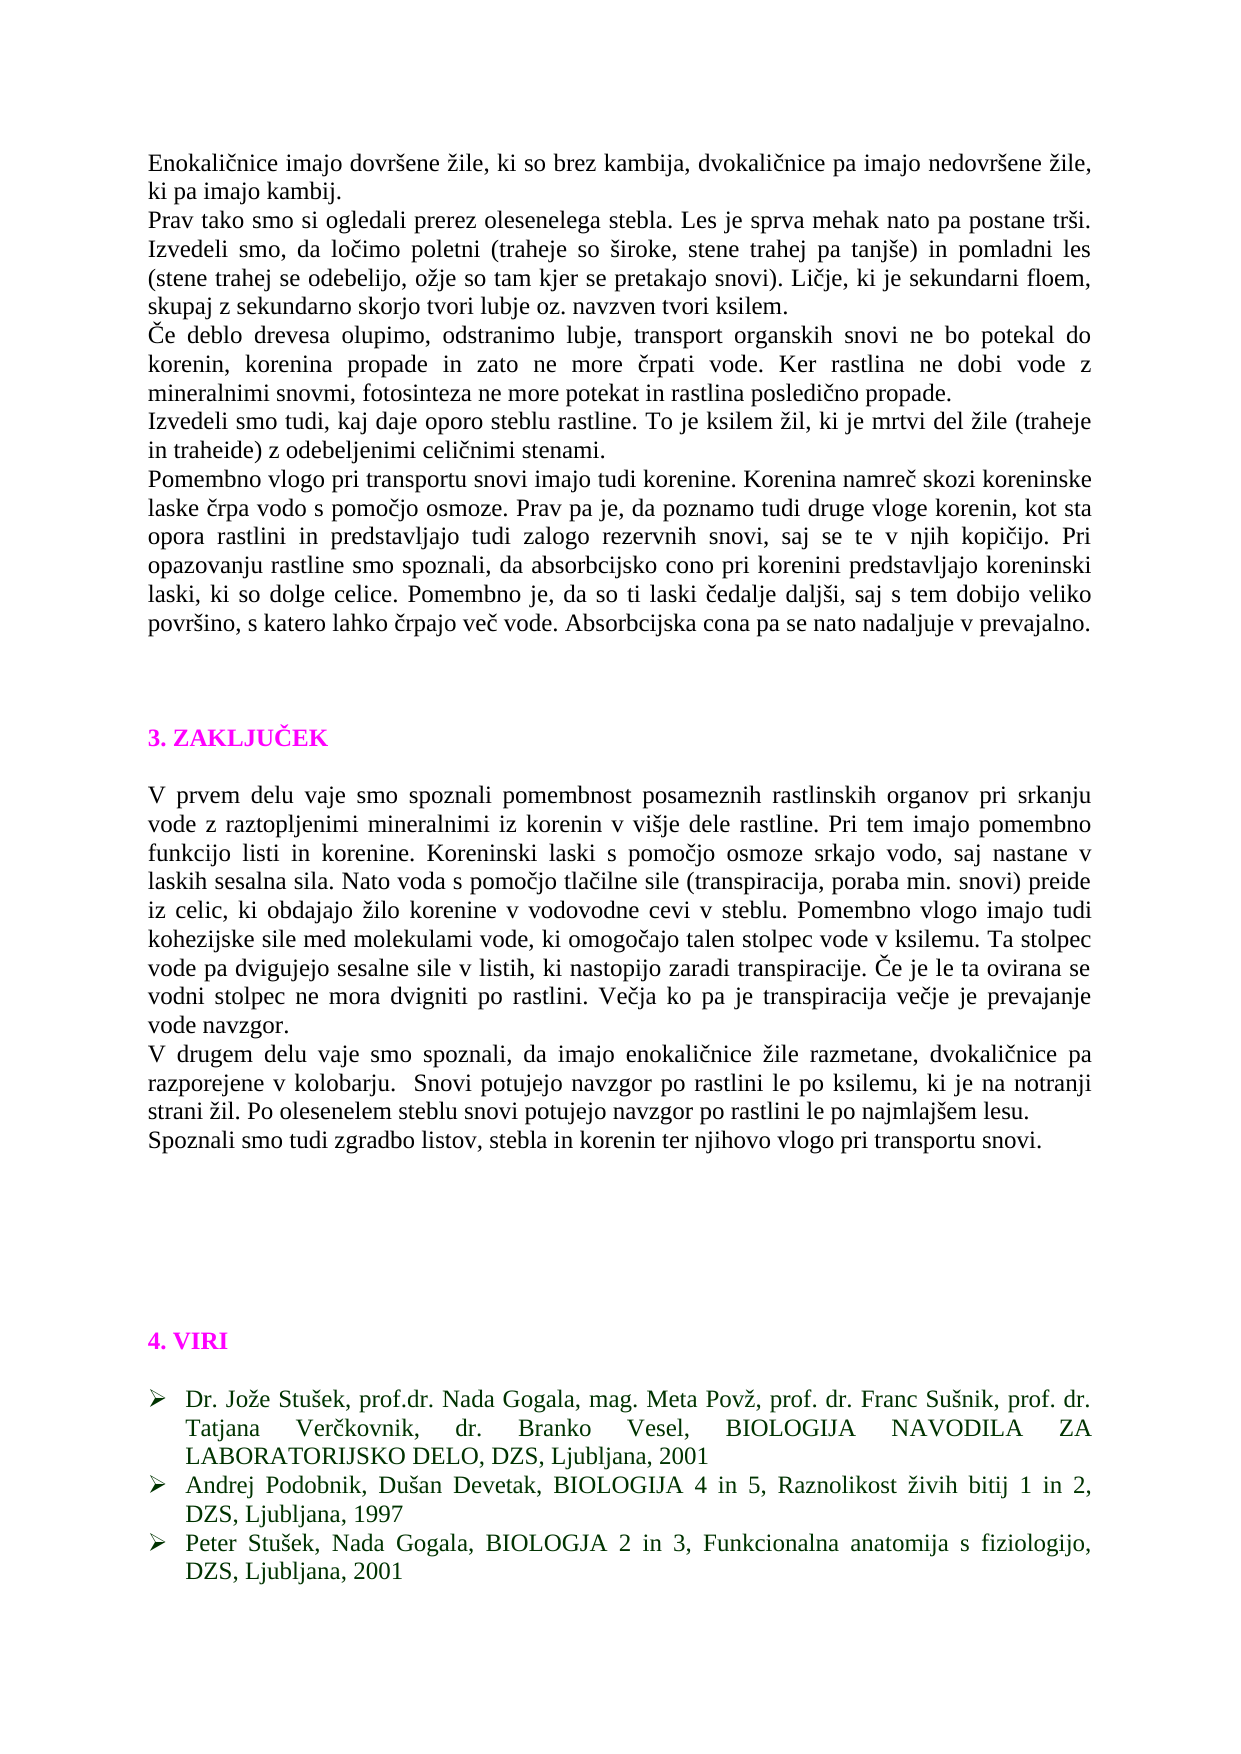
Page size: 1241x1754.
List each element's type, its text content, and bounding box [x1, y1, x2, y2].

text Spoznali smo tudi zgradbo listov, stebla in korenin ter njihovo vlogo pri transportu snovi. [148, 1125, 1093, 1154]
text Pomembno vlogo pri transportu snovi imajo tudi korenine. Korenina namreč skozi koreninske laske črpa vodo s pomočjo osmoze. Prav pa je, da poznamo tudi druge vloge korenin, kot sta opora rastlini in predstavljajo tudi zalogo rezervnih snovi, saj se te v njih kopičijo. Pri opazovanju rastline smo spoznali, da absorbcijsko cono pri korenini predstavljajo koreninski laski, ki so dolge celice. Pomembno je, da so ti laski čedalje daljši, saj s tem dobijo veliko površino, s katero lahko črpajo več vode. Absorbcijska cona pa se nato nadaljuje v prevajalno. [148, 464, 1093, 636]
list Peter Stušek, Nada Gogala, BIOLOGJA 2 in 3, Funkcionalna anatomija s fiziologijo, DZS, Ljubljana, 2001 [148, 1528, 1093, 1585]
text V prvem delu vaje smo spoznali pomembnost posameznih rastlinskih organov pri srkanju vode z raztopljenimi mineralnimi iz korenin v višje dele rastline. Pri tem imajo pomembno funkcijo listi in korenine. Koreninski laski s pomočjo osmoze srkajo vodo, saj nastane v laskih sesalna sila. Nato voda s pomočjo tlačilne sile (transpiracija, poraba min. snovi) preide iz celic, ki obdajajo žilo korenine v vodovodne cevi v steblu. Pomembno vlogo imajo tudi kohezijske sile med molekulami vode, ki omogočajo talen stolpec vode v ksilemu. Ta stolpec vode pa dvigujejo sesalne sile v listih, ki nastopijo zaradi transpiracije. Če je le ta ovirana se vodni stolpec ne mora dvigniti po rastlini. Večja ko pa je transpiracija večje je prevajanje vode navzgor. [148, 780, 1093, 1039]
text V drugem delu vaje smo spoznali, da imajo enokaličnice žile razmetane, dvokaličnice pa razporejene v kolobarju. Snovi potujejo navzgor po rastlini le po ksilemu, ki je na notranji strani žil. Po olesenelem steblu snovi potujejo navzgor po rastlini le po najmlajšem lesu. [148, 1039, 1093, 1125]
list Andrej Podobnik, Dušan Devetak, BIOLOGIJA 4 in 5, Raznolikost živih bitij 1 in 2, DZS, Ljubljana, 1997 [148, 1470, 1093, 1528]
text Prav tako smo si ogledali prerez olesenelega stebla. Les je sprva mehak nato pa postane trši. Izvedeli smo, da ločimo poletni (traheje so široke, stene trahej pa tanjše) in pomladni les (stene trahej se odebelijo, ožje so tam kjer se pretakajo snovi). Ličje, ki je sekundarni floem, skupaj z sekundarno skorjo tvori lubje oz. navzven tvori ksilem. [148, 205, 1093, 320]
text Če deblo drevesa olupimo, odstranimo lubje, transport organskih snovi ne bo potekal do korenin, korenina propade in zato ne more črpati vode. Ker rastlina ne dobi vode z mineralnimi snovmi, fotosinteza ne more potekat in rastlina posledično propade. [148, 320, 1093, 406]
text Enokaličnice imajo dovršene žile, ki so brez kambija, dvokaličnice pa imajo nedovršene žile, ki pa imajo kambij. [148, 148, 1093, 205]
list Dr. Jože Stušek, prof.dr. Nada Gogala, mag. Meta Povž, prof. dr. Franc Sušnik, prof. dr. Tatjana Verčkovnik, dr. Branko Vesel, BIOLOGIJA NAVODILA ZA LABORATORIJSKO DELO, DZS, Ljubljana, 2001 [148, 1384, 1093, 1470]
text 3. ZAKLJUČEK [148, 723, 1093, 751]
text 4. VIRI [148, 1326, 1093, 1355]
text Izvedeli smo tudi, kaj daje oporo steblu rastline. To je ksilem žil, ki je mrtvi del žile (traheje in traheide) z odebeljenimi celičnimi stenami. [148, 406, 1093, 464]
